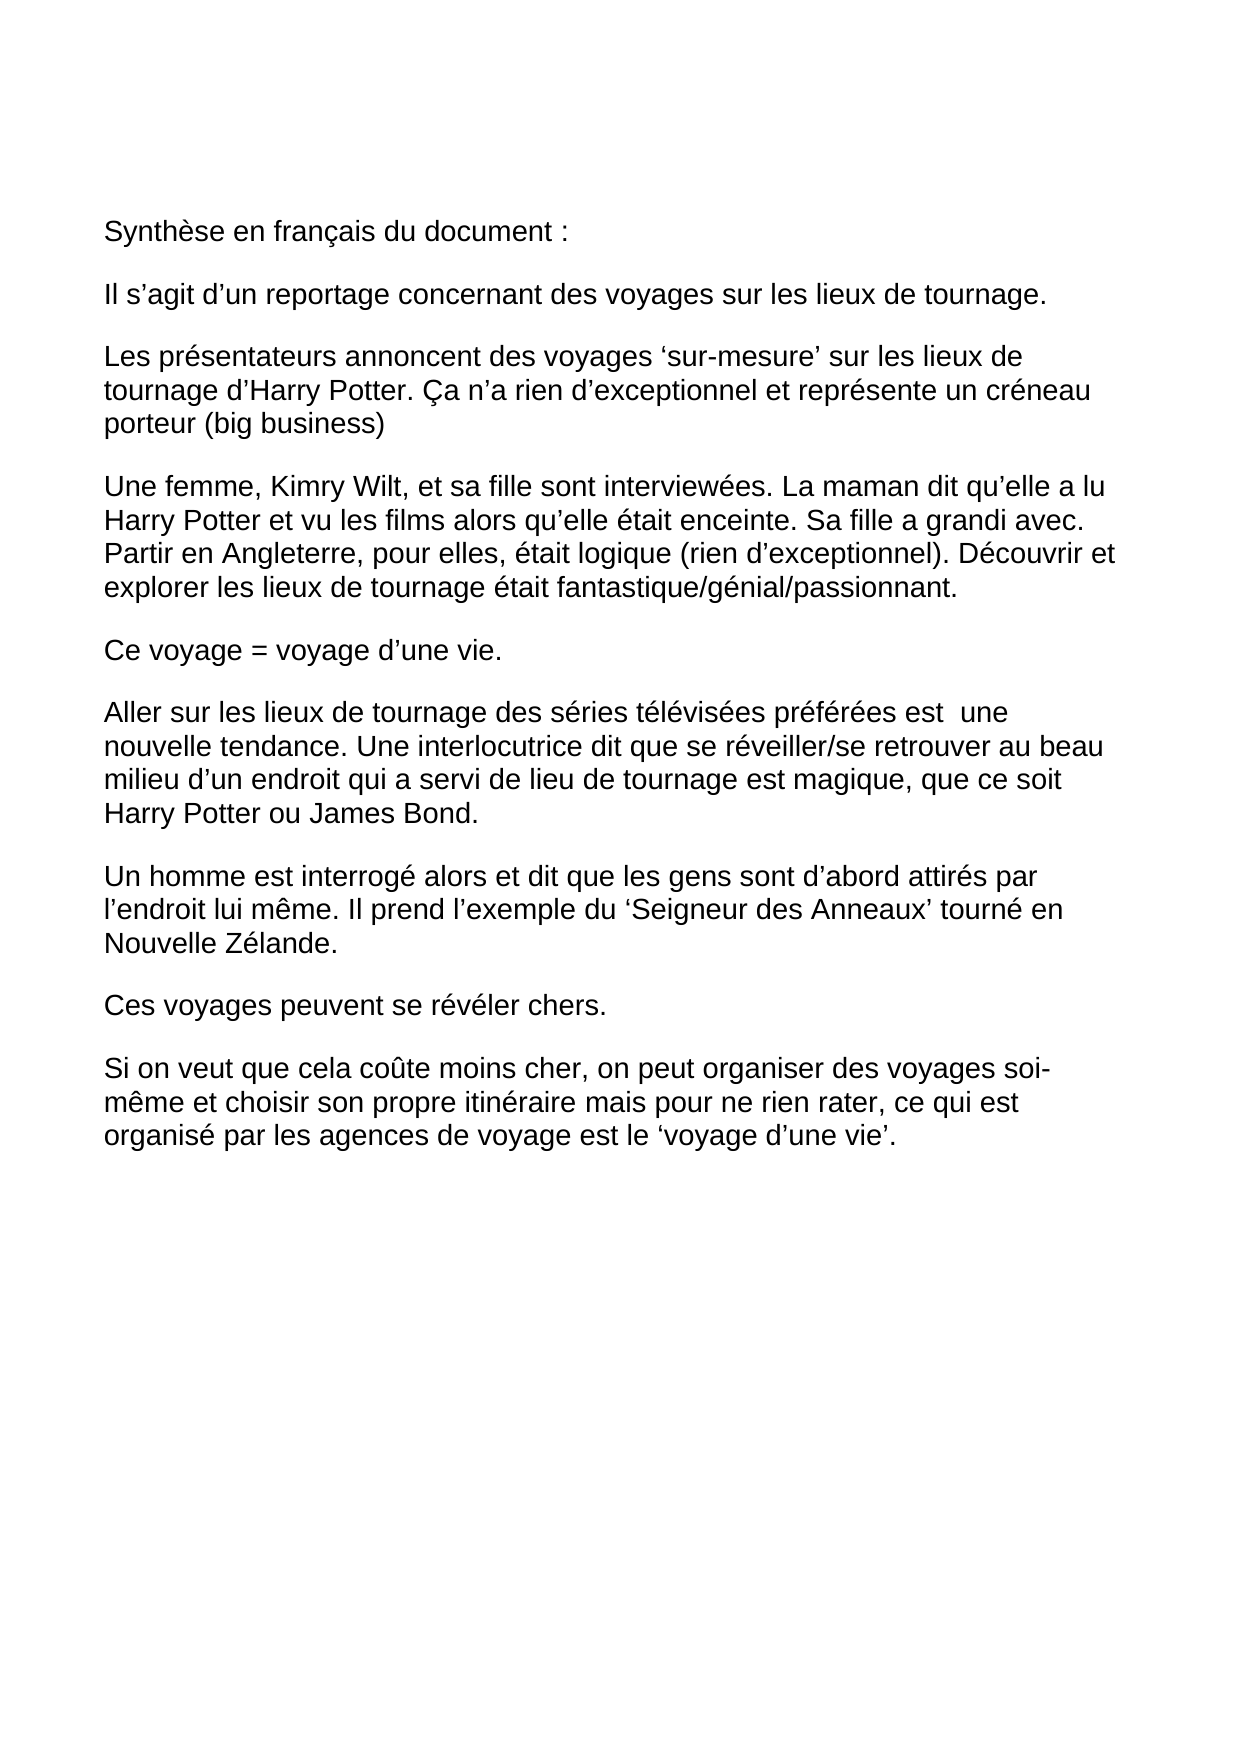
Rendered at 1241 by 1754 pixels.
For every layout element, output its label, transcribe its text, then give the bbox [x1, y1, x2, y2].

text Ce voyage = voyage d’une vie. [103, 633, 1122, 666]
text Un homme est interrogé alors et dit que les gens sont d’abord attirés par l’endroit lui même. Il prend l’exemple du ‘Seigneur des Anneaux’ tourné en Nouvelle Zélande. [103, 859, 1122, 959]
text Si on veut que cela coûte moins cher, on peut organiser des voyages soi-même et choisir son propre itinéraire mais pour ne rien rater, ce qui est organisé par les agences de voyage est le ‘voyage d’une vie’. [103, 1051, 1122, 1152]
text Les présentateurs annoncent des voyages ‘sur-mesure’ sur les lieux de tournage d’Harry Potter. Ça n’a rien d’exceptionnel et représente un créneau porteur (big business) [103, 339, 1122, 440]
text Ces voyages peuvent se révéler chers. [103, 988, 1122, 1022]
text Il s’agit d’un reportage concernant des voyages sur les lieux de tournage. [103, 277, 1122, 310]
text Aller sur les lieux de tournage des séries télévisées préférées est une nouvelle tendance. Une interlocutrice dit que se réveiller/se retrouver au beau milieu d’un endroit qui a servi de lieu de tournage est magique, que ce soit Harry Potter ou James Bond. [103, 695, 1122, 829]
text Synthèse en français du document : [103, 214, 1122, 248]
text Une femme, Kimry Wilt, et sa fille sont interviewées. La maman dit qu’elle a lu Harry Potter et vu les films alors qu’elle était enceinte. Sa fille a grandi avec. Partir en Angleterre, pour elles, était logique (rien d’exceptionnel). Découvrir et explorer les lieux de tournage était fantastique/génial/passionnant. [103, 469, 1122, 603]
